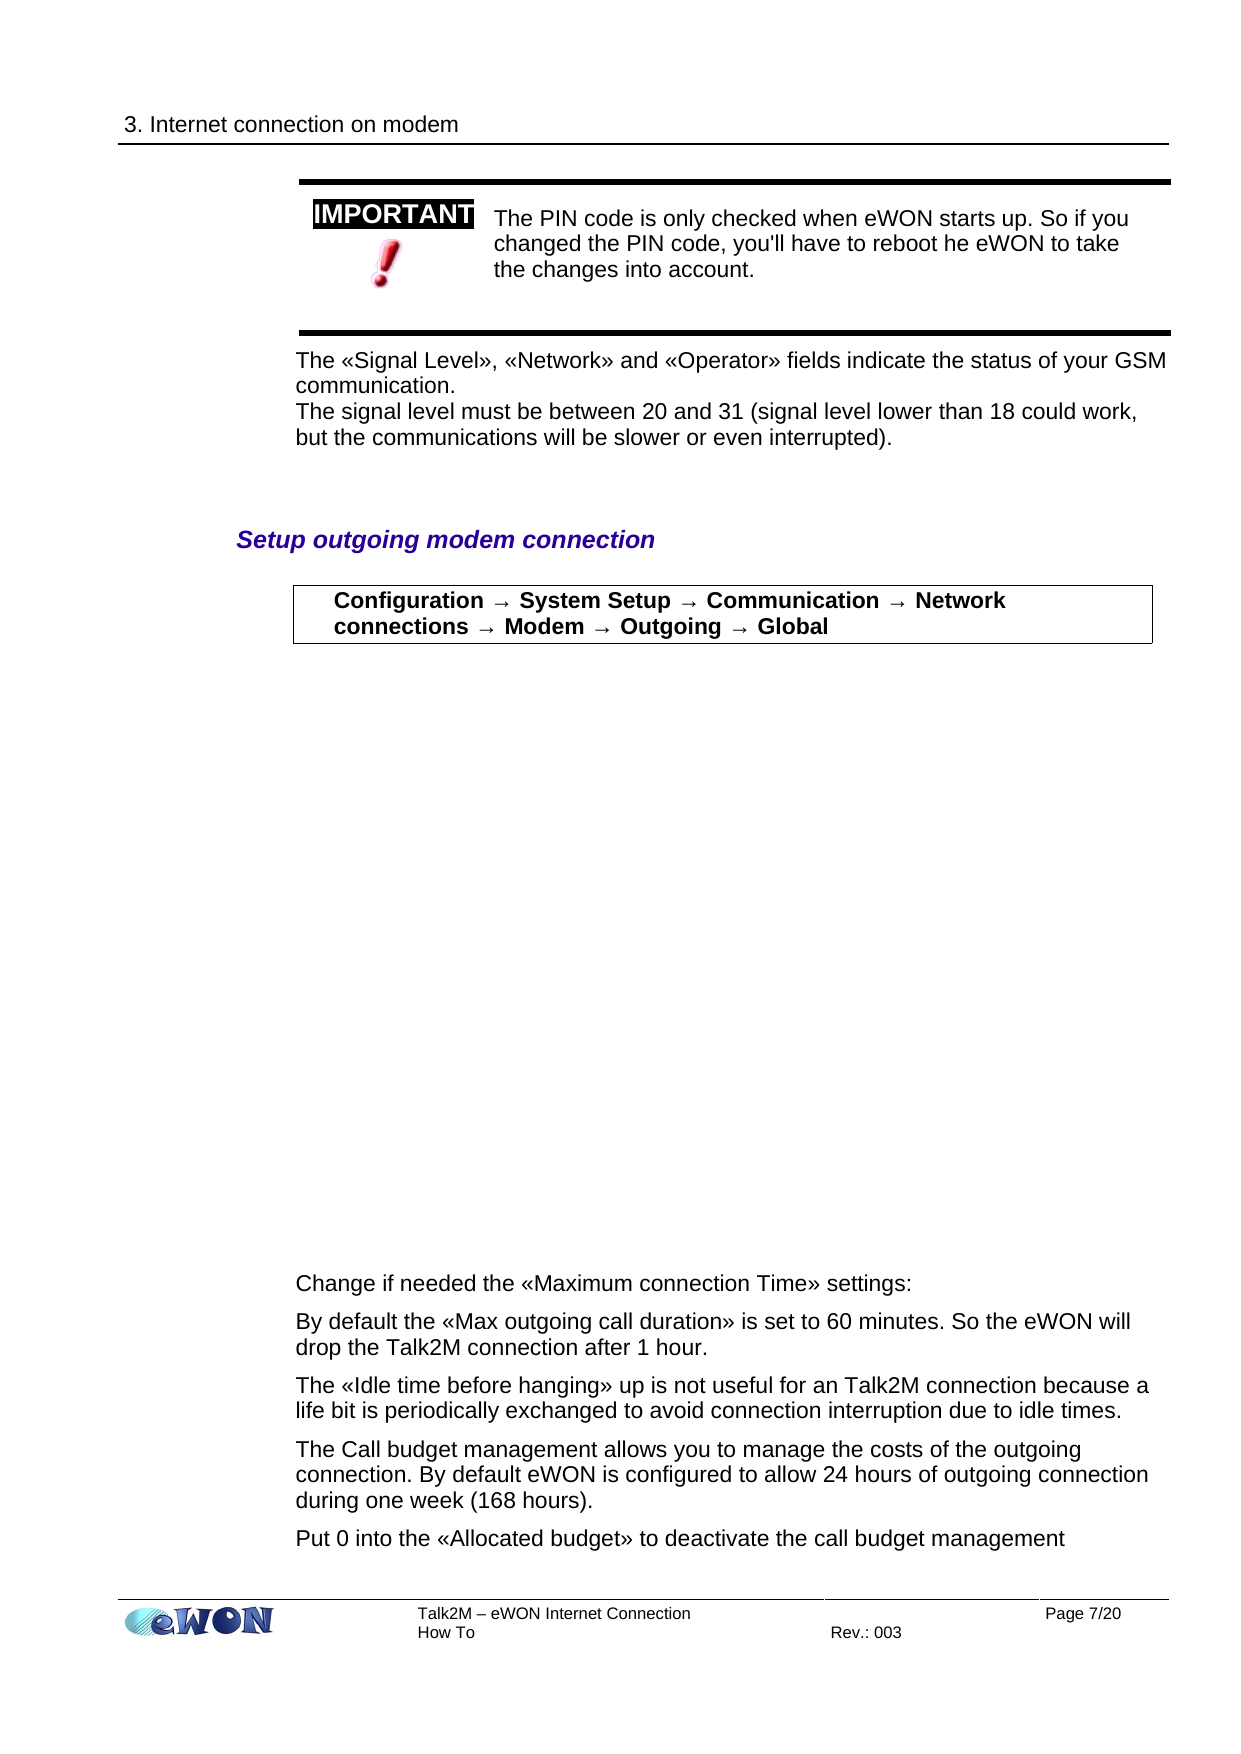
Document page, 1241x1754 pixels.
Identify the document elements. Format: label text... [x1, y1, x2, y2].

text By default the «Max outgoing call duration» is set to 60 minutes. So the eWON will drop the Talk2M connection after 1 hour. [295, 1309, 1169, 1360]
subtitle Setup outgoing modem connection [177, 526, 1169, 553]
text Put 0 into the «Allocated budget» to deactivate the call budget management [295, 1526, 1169, 1551]
text Configuration → System Setup → Communication → Network connections → Modem → Outgoing → Global [334, 588, 1140, 639]
text Change if needed the «Maximum connection Time» settings: [295, 566, 1169, 1296]
text IMPORTANT [474, 199, 488, 229]
text The «Idle time before hanging» up is not useful for an Talk2M connection because a life bit is periodically exchanged to avoid connection interruption due to idle times. [295, 1373, 1169, 1424]
picture [362, 238, 413, 289]
text The PIN code is only checked when eWON starts up. So if you changed the PIN code, you'll have to reboot he eWON to take the changes into account. [493, 205, 1156, 282]
text The Call budget management allows you to manage the costs of the outgoing connection. By default eWON is configured to allow 24 hours of outgoing connection during one week (168 hours). [295, 1436, 1169, 1513]
text Change if needed the «Maximum connection Time» settings: [294, 586, 1152, 643]
text The «Signal Level», «Network» and «Operator» fields indicate the status of your GSM communication. The signal level must be between 20 and 31 (signal level lower than 18 could work, but the communications will be slower or even interrupted). [295, 179, 1169, 450]
picture [123, 1604, 277, 1638]
